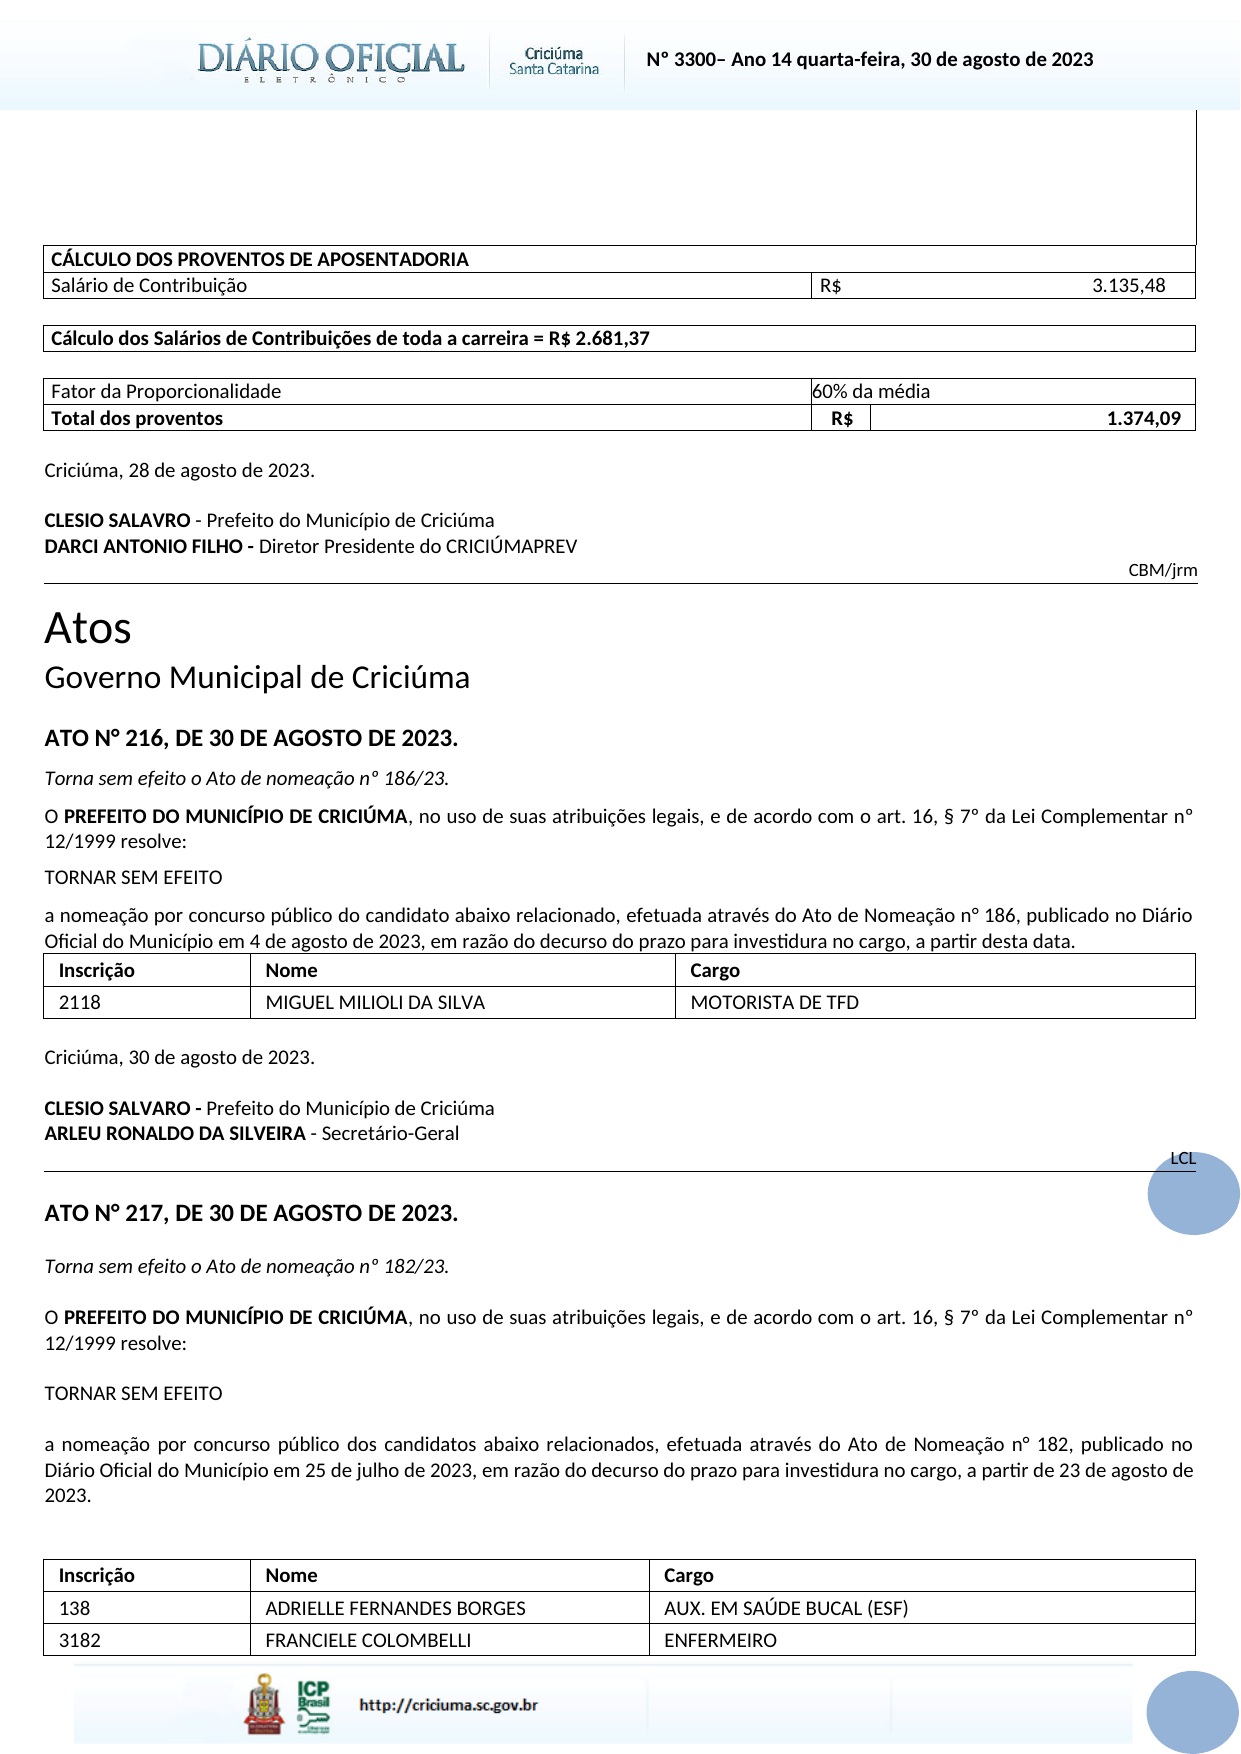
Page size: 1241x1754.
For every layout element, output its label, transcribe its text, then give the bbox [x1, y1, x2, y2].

table_header Nome [251, 954, 675, 986]
table_cell 2118 [44, 987, 250, 1018]
table_header Inscrição [44, 1560, 250, 1591]
text ATO N° 216, DE 30 DE AGOSTO DE 2023. [44, 722, 1196, 752]
table_header Fator da Proporcionalidade [44, 379, 811, 404]
table_header Nome [251, 1560, 649, 1591]
table_header CÁLCULO DOS PROVENTOS DE APOSENTADORIA [44, 246, 1195, 272]
text Criciúma, 30 de agosto de 2023. [44, 1044, 1196, 1070]
table_header Inscrição [44, 954, 250, 986]
table_header Cargo [650, 1560, 1195, 1591]
table_cell 138 [44, 1592, 250, 1623]
text CBM/jrm [44, 558, 1198, 583]
table_header Cálculo dos Salários de Contribuições de toda a carreira = R$ 2.681,37 [44, 326, 1195, 351]
text ATO N° 217, DE 30 DE AGOSTO DE 2023. [44, 1197, 1166, 1228]
text TORNAR SEM EFEITO [44, 1381, 1196, 1406]
text CLESIO SALVARO - Prefeito do Município de Criciúma [44, 1095, 1196, 1121]
text Atos [44, 597, 1196, 656]
table_cell MIGUEL MILIOLI DA SILVA [251, 987, 675, 1018]
table_cell AUX. EM SAÚDE BUCAL (ESF) [650, 1592, 1195, 1623]
table_cell FRANCIELE COLOMBELLI [251, 1624, 649, 1655]
table_cell MOTORISTA DE TFD [676, 987, 1195, 1018]
text a nomeação por concurso público dos candidatos abaixo relacionados, efetuada através do Ato de Nomeação n° 182, publicado no Diário Oficial do Município em 25 de julho de 2023, em razão do decurso do prazo para investidura no cargo, a partir de 23 de agosto de 2023. [44, 1431, 1196, 1508]
text O PREFEITO DO MUNICÍPIO DE CRICIÚMA, no uso de suas atribuições legais, e de acordo com o art. 16, § 7º da Lei Complementar nº 12/1999 resolve: [44, 803, 1196, 854]
table_cell 1.374,09 [871, 405, 1195, 430]
table_header 60% da média [812, 379, 1195, 404]
table_cell 3182 [44, 1624, 250, 1655]
text ARLEU RONALDO DA SILVEIRA - Secretário-Geral [44, 1121, 1196, 1146]
text TORNAR SEM EFEITO [44, 864, 1196, 890]
table_cell ADRIELLE FERNANDES BORGES [251, 1592, 649, 1623]
table_cell Salário de Contribuição [44, 273, 811, 298]
text Criciúma, 28 de agosto de 2023. [44, 457, 1198, 482]
text Torna sem efeito o Ato de nomeação nº 186/23. [44, 765, 1196, 791]
table_cell R$ [812, 405, 870, 430]
text Governo Municipal de Criciúma [44, 656, 1196, 697]
table_cell 3.135,48 [849, 273, 1195, 298]
text LCL [44, 1146, 1196, 1171]
table_cell ENFERMEIRO [650, 1624, 1195, 1655]
text Torna sem efeito o Ato de nomeação nº 182/23. [44, 1253, 1196, 1279]
text O PREFEITO DO MUNICÍPIO DE CRICIÚMA, no uso de suas atribuições legais, e de acordo com o art. 16, § 7º da Lei Complementar nº 12/1999 resolve: [44, 1304, 1196, 1355]
table_cell R$ [812, 273, 849, 298]
text a nomeação por concurso público do candidato abaixo relacionado, efetuada através do Ato de Nomeação n° 186, publicado no Diário Oficial do Município em 4 de agosto de 2023, em razão do decurso do prazo para investidura no cargo, a partir desta data. [44, 902, 1196, 953]
table_header Cargo [676, 954, 1195, 986]
text DARCI ANTONIO FILHO - Diretor Presidente do CRICIÚMAPREV [44, 533, 1198, 558]
table_cell Total dos proventos [44, 405, 811, 430]
text CLESIO SALAVRO - Prefeito do Município de Criciúma [44, 508, 1198, 533]
